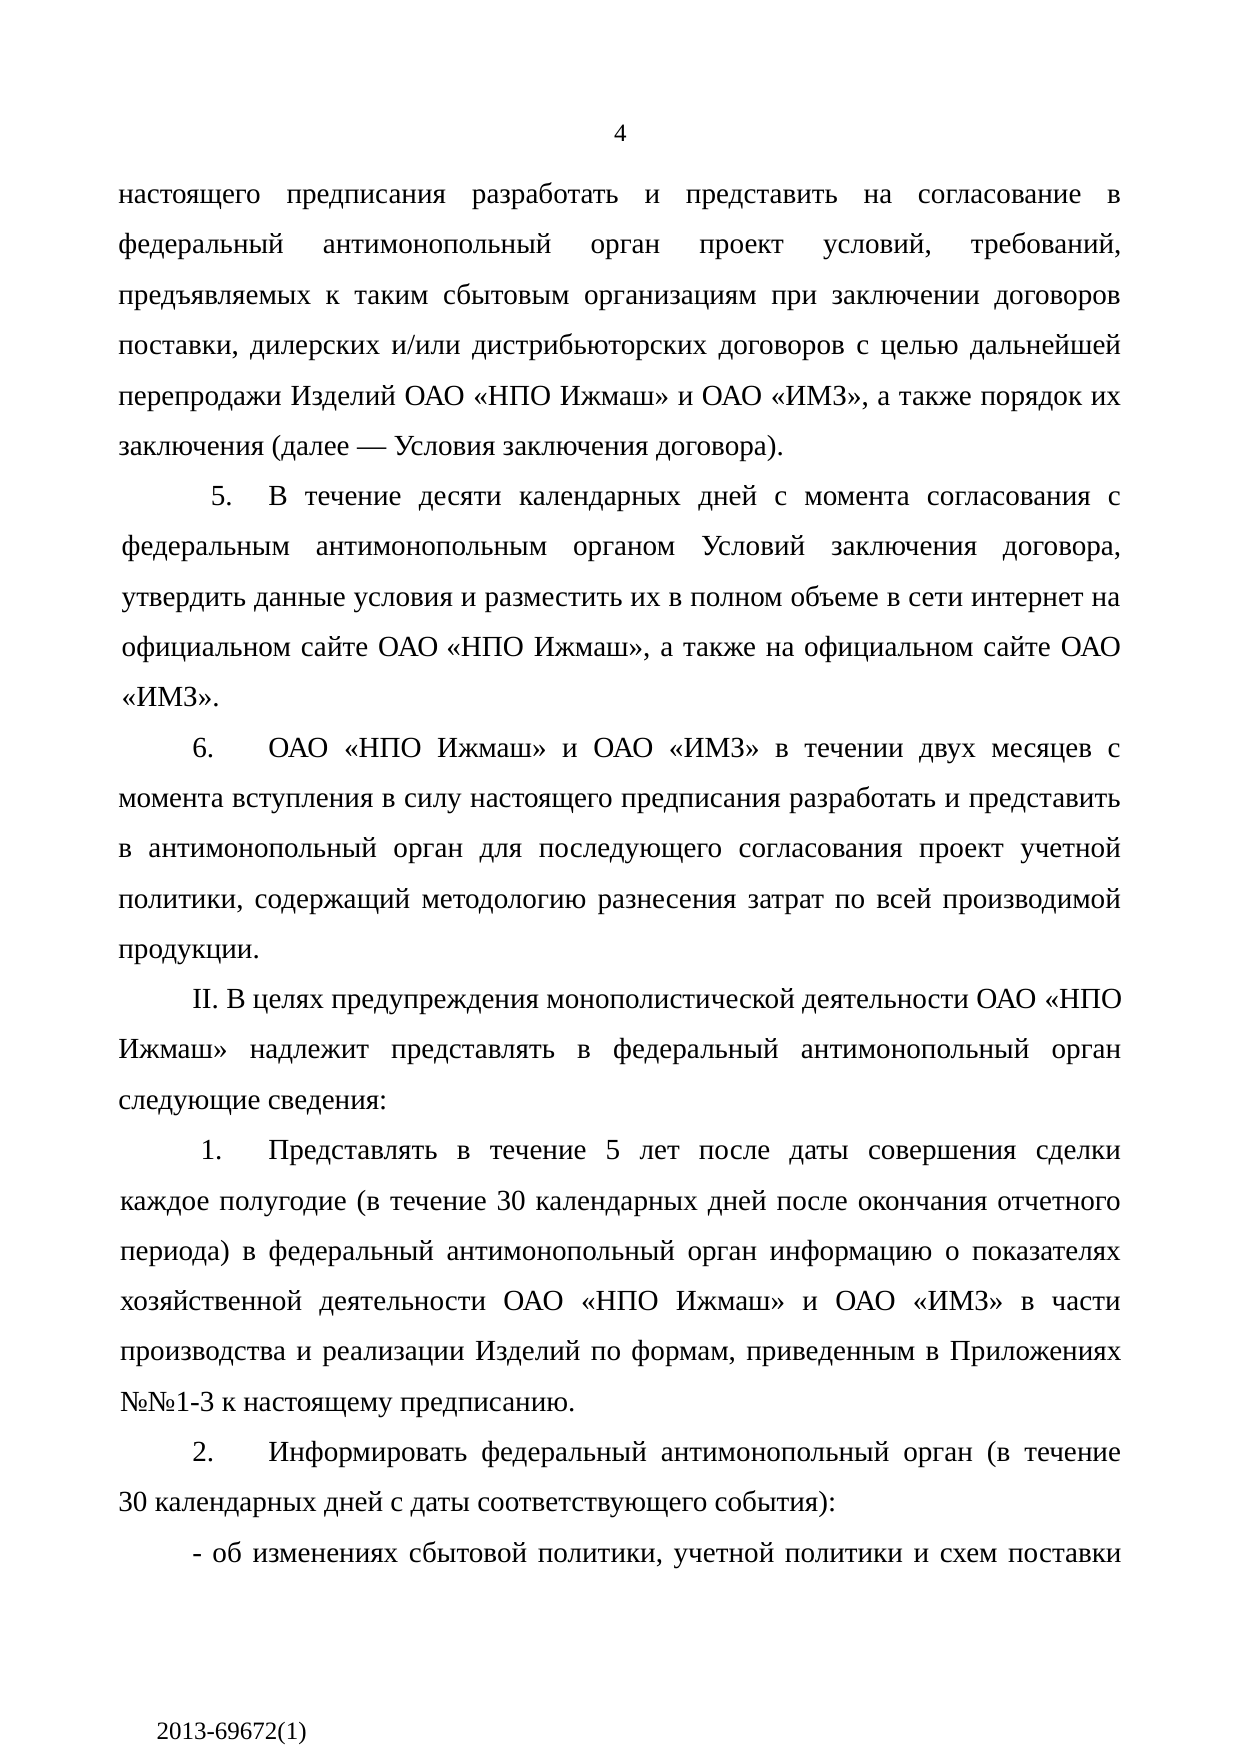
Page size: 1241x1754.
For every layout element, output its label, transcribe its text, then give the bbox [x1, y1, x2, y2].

text II. В целях предупреждения монополистической деятельности ОАО «НПО Ижмаш» надлежит представлять в федеральный антимонопольный орган следующие сведения: [118, 981, 1122, 1116]
list настоящего предписания разработать и представить на согласование в федеральный антимонопольный орган проект условий, требований, предъявляемых к таким сбытовым организациям при заключении договоров поставки, дилерских и/или дистрибьюторских договоров с целью дальнейшей перепродажи Изделий ОАО «НПО Ижмаш» и ОАО «ИМЗ», а также порядок их заключения (далее — Условия заключения договора). [118, 176, 1122, 461]
text - об изменениях сбытовой политики, учетной политики и схем поставки [118, 1535, 1122, 1568]
list Информировать федеральный антимонопольный орган (в течение 30 календарных дней с даты соответствующего события): [118, 1434, 1122, 1518]
list В течение десяти календарных дней с момента согласования с федеральным антимонопольным органом Условий заключения договора, утвердить данные условия и разместить их в полном объеме в сети интернет на официальном сайте ОАО «НПО Ижмаш», а также на официальном сайте ОАО «ИМЗ». [121, 478, 1122, 713]
list ОАО «НПО Ижмаш» и ОАО «ИМЗ» в течении двух месяцев с момента вступления в силу настоящего предписания разработать и представить в антимонопольный орган для последующего согласования проект учетной политики, содержащий методологию разнесения затрат по всей производимой продукции. [118, 730, 1122, 964]
list Представлять в течение 5 лет после даты совершения сделки каждое полугодие (в течение 30 календарных дней после окончания отчетного периода) в федеральный антимонопольный орган информацию о показателях хозяйственной деятельности ОАО «НПО Ижмаш» и ОАО «ИМЗ» в части производства и реализации Изделий по формам, приведенным в Приложениях №№1-3 к настоящему предписанию. [120, 1132, 1122, 1417]
